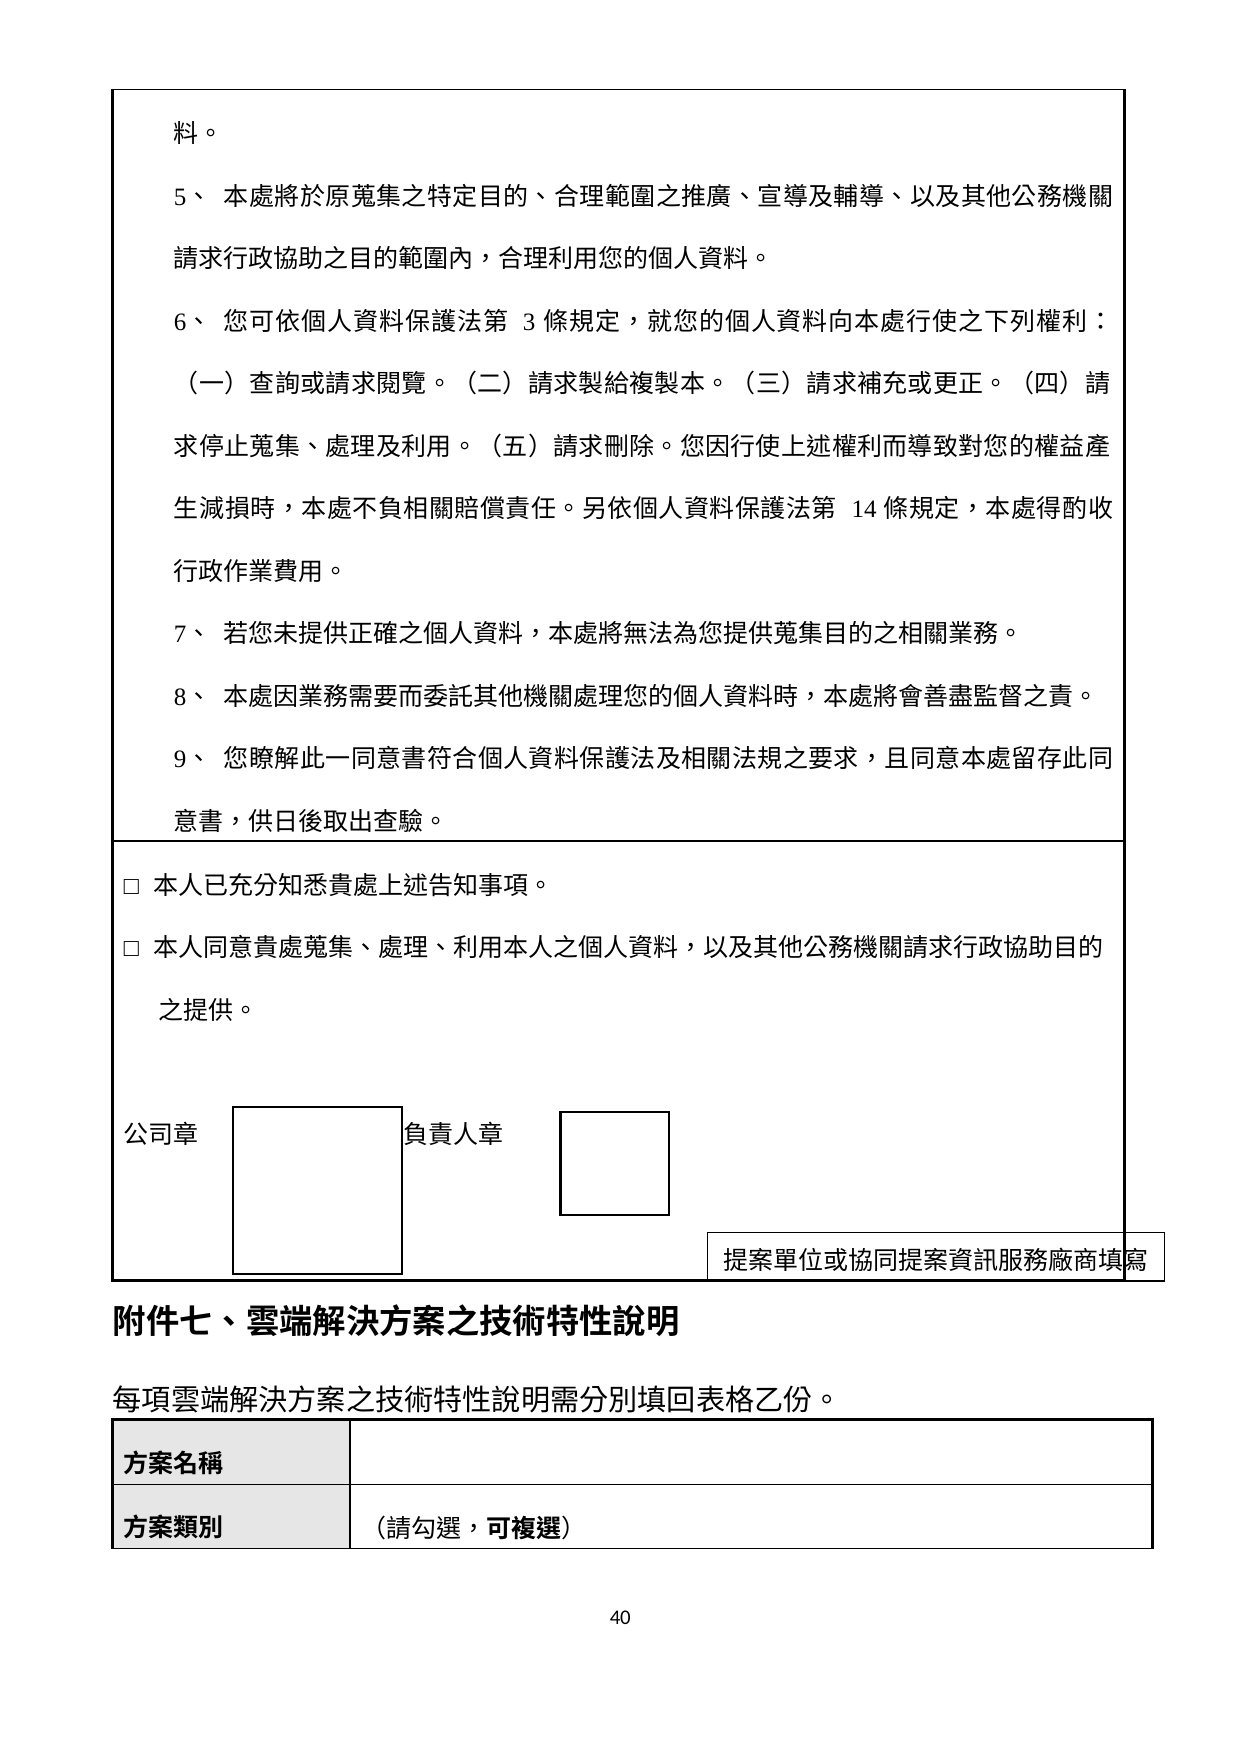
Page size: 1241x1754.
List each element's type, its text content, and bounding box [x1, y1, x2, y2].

text 提案單位或協同提案資訊服務廠商填寫 [1126, 1241, 1149, 1273]
table_cell （請勾選，可複選） [351, 1485, 1151, 1548]
table_header 方案名稱 [114, 1421, 349, 1484]
subtitle 附件七、雲端解決方案之技術特性說明 [708, 1233, 1123, 1279]
subtitle 附件七、雲端解決方案之技術特性說明 [1126, 1233, 1164, 1280]
table_cell □ 本人已充分知悉貴處上述告知事項。 □ 本人同意貴處蒐集、處理、利用本人之個人資料，以及其他公務機關請求行政協助目的之提供。 公司章 負責人章 [114, 842, 1123, 1279]
table_cell 方案類別 [114, 1485, 349, 1548]
text 提案單位或協同提案資訊服務廠商填寫 [723, 1241, 1123, 1273]
subtitle 附件七、雲端解決方案之技術特性說明 [112, 1295, 1128, 1343]
text 每項雲端解決方案之技術特性說明需分別填回表格乙份。 [112, 1356, 1146, 1418]
table_header [351, 1421, 1151, 1484]
table_cell 經濟部中小企業處為遵守個人資料保護法規定，在您提供個人資料予本處前，依法向您告知下列事項： 經濟部中小企業處（以下簡稱本處）因「112年度雲世代小微企業數位轉型創新服務計畫」之業務執行等目的而獲取您下列個人資料類別：姓名、企業統一編號、連絡方式（包括但不限於電話號碼、E-MAIL、地址）等，或其他得以直接或間接識別您個人之資料。 本處將依個人資料保護法及相關法令之規定下，依本處隱私權保護政策，蒐集、處理及利用您的個人資料。 本處將於蒐集目的之存續期間合理利用您的個人資料。 除蒐集之目的涉及國際業務或活動外，本處僅於中華民國領域內利用您的個人資料。 本處將於原蒐集之特定目的、合理範圍之推廣、宣導及輔導、以及其他公務機關請求行政協助之目的範圍內，合理利用您的個人資料。 您可依個人資料保護法第 3 條規定，就您的個人資料向本處行使之下列權利：（一）查詢或請求閱覽。（二）請求製給複製本。（三）請求補充或更正。（四）請求停止蒐集、處理及利用。（五）請求刪除。您因行使上述權利而導致對您的權益產生減損時，本處不負相關賠償責任。另依個人資料保護法第 14 條規定，本處得酌收行政作業費用。 若您未提供正確之個人資料，本處將無法為您提供蒐集目的之相關業務。 本處因業務需要而委託其他機關處理您的個人資料時，本處將會善盡監督之責。 您瞭解此一同意書符合個人資料保護法及相關法規之要求，且同意本處留存此同意書，供日後取出查驗。 [114, 90, 1123, 840]
